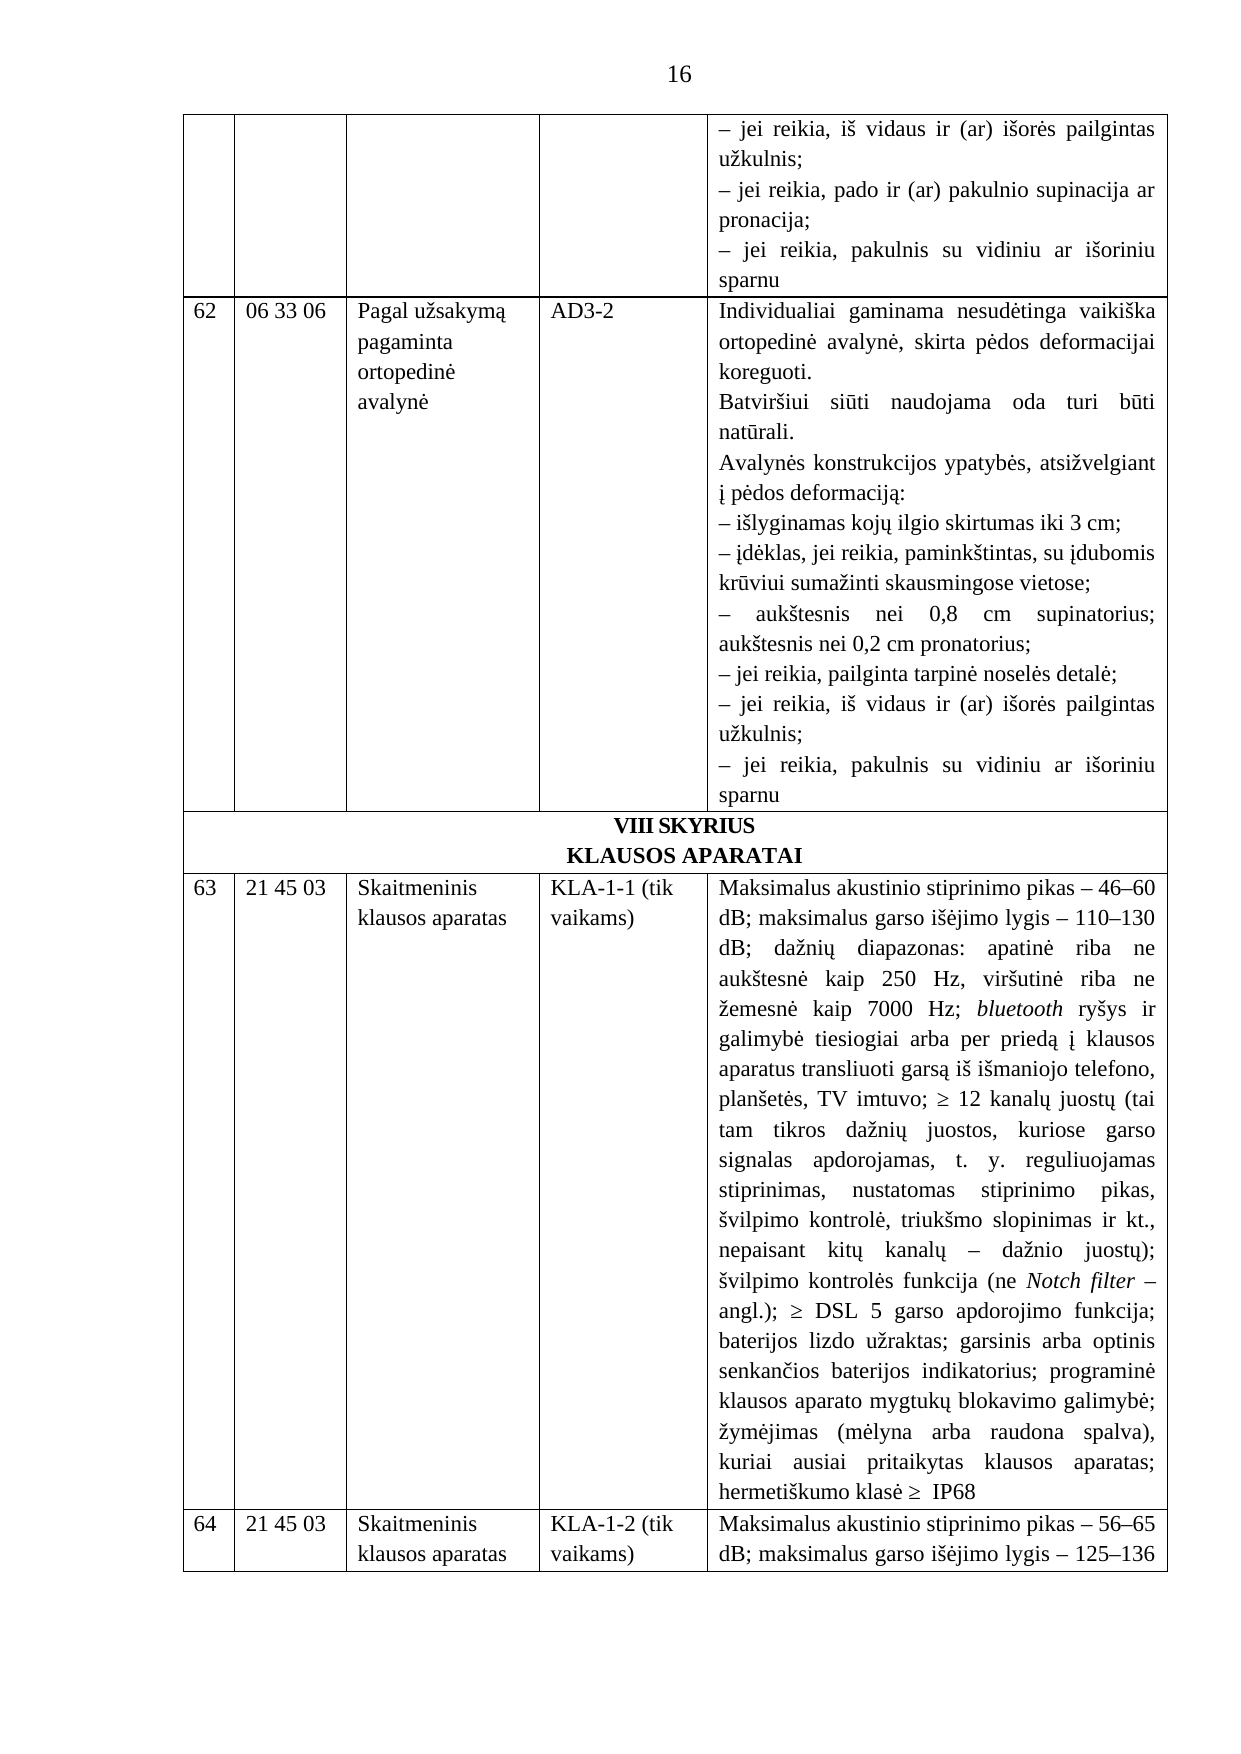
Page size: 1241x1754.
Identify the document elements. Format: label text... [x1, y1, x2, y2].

table_cell [347, 115, 539, 296]
table_cell Maksimalus akustinio stiprinimo pikas – 56‒65 dB; maksimalus garso išėjimo lygis – 125‒136 [708, 1510, 1167, 1571]
table_cell 64 [184, 1510, 234, 1571]
table_cell 21 45 03 [235, 874, 346, 1509]
table_cell Skaitmeninis klausos aparatas [347, 1510, 539, 1571]
table_cell – jei reikia, iš vidaus ir (ar) išorės pailgintas užkulnis; – jei reikia, pado ir (ar) pakulnio supinacija ar pronacija; – jei reikia, pakulnis su vidiniu ar išoriniu sparnu [708, 115, 1167, 296]
table_cell [184, 115, 234, 296]
table_cell AD3-2 [540, 298, 707, 811]
table_cell KLA-1-1 (tik vaikams) [540, 874, 707, 1509]
table_cell [540, 115, 707, 296]
table_cell VIII SKYRIUS KLAUSOS APARATAI [184, 812, 1167, 873]
table_cell 63 [184, 874, 234, 1509]
table_cell [235, 115, 346, 296]
table_cell Maksimalus akustinio stiprinimo pikas – 46‒60 dB; maksimalus garso išėjimo lygis – 110‒130 dB; dažnių diapazonas: apatinė riba ne aukštesnė kaip 250 Hz, viršutinė riba ne žemesnė kaip 7000 Hz; bluetooth ryšys ir galimybė tiesiogiai arba per priedą į klausos aparatus transliuoti garsą iš išmaniojo telefono, planšetės, TV imtuvo; ≥ 12 kanalų juostų (tai tam tikros dažnių juostos, kuriose garso signalas apdorojamas, t. y. reguliuojamas stiprinimas, nustatomas stiprinimo pikas, švilpimo kontrolė, triukšmo slopinimas ir kt., nepaisant kitų kanalų ‒ dažnio juostų); švilpimo kontrolės funkcija (ne Notch filter ‒ angl.); ≥ DSL 5 garso apdorojimo funkcija; baterijos lizdo užraktas; garsinis arba optinis senkančios baterijos indikatorius; programinė klausos aparato mygtukų blokavimo galimybė; žymėjimas (mėlyna arba raudona spalva), kuriai ausiai pritaikytas klausos aparatas; hermetiškumo klasė ≥ IP68 [708, 874, 1167, 1509]
table_cell 62 [184, 298, 234, 811]
table_cell Pagal užsakymą pagaminta ortopedinė avalynė [347, 298, 539, 811]
table_cell Individualiai gaminama nesudėtinga vaikiška ortopedinė avalynė, skirta pėdos deformacijai koreguoti. Batviršiui siūti naudojama oda turi būti natūrali. Avalynės konstrukcijos ypatybės, atsižvelgiant į pėdos deformaciją: – išlyginamas kojų ilgio skirtumas iki 3 cm; – įdėklas, jei reikia, paminkštintas, su įdubomis krūviui sumažinti skausmingose vietose; – aukštesnis nei 0,8 cm supinatorius; aukštesnis nei 0,2 cm pronatorius; – jei reikia, pailginta tarpinė noselės detalė; – jei reikia, iš vidaus ir (ar) išorės pailgintas užkulnis; – jei reikia, pakulnis su vidiniu ar išoriniu sparnu [708, 298, 1167, 811]
table_cell 21 45 03 [235, 1510, 346, 1571]
table_cell 06 33 06 [235, 298, 346, 811]
table_cell Skaitmeninis klausos aparatas [347, 874, 539, 1509]
table_cell KLA-1-2 (tik vaikams) [540, 1510, 707, 1571]
